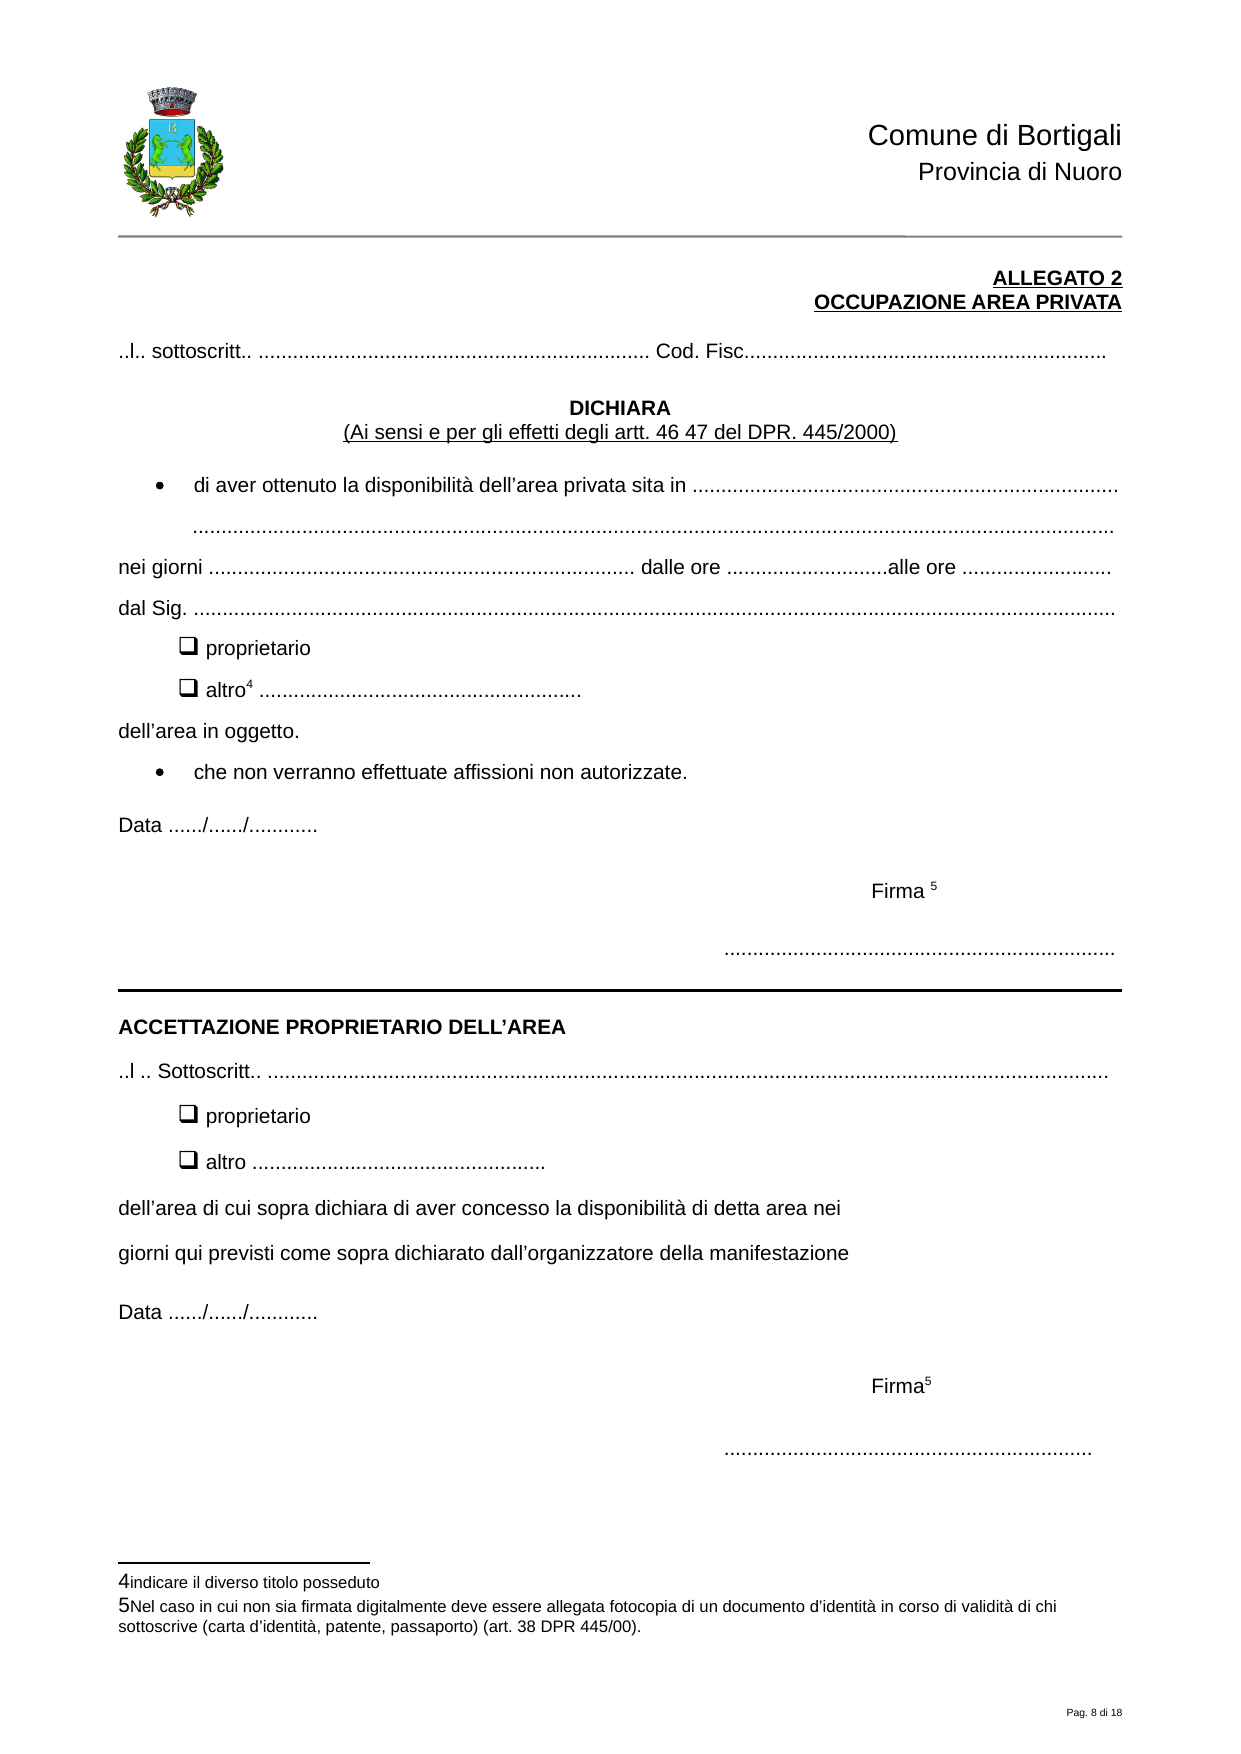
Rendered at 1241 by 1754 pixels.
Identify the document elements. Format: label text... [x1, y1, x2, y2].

text (Ai sensi e per gli effetti degli artt. 46 47 del DPR. 445/2000) [118, 420, 1122, 444]
text giorni qui previsti come sopra dichiarato dall’organizzatore della manifestazione [118, 1241, 1122, 1264]
text  proprietario [177, 636, 1122, 661]
list di aver ottenuto la disponibilità dell’area privata sita in .......................................................................... [156, 473, 1122, 497]
text ................................................................ [118, 1435, 1122, 1459]
list che non verranno effettuate affissioni non autorizzate. [156, 760, 1122, 784]
text Nel caso in cui non sia firmata digitalmente deve essere allegata fotocopia di un documento d’identità in corso di validità di chi sottoscrive (carta d’identità, patente, passaporto) (art. 38 DPR 445/00). [118, 1593, 1122, 1636]
text ..l .. Sottoscritt.. .................................................................................................................................................. [118, 1059, 1122, 1083]
text .................................................................... [118, 936, 1122, 960]
text Data ....../....../............ [118, 813, 1122, 837]
text dell’area in oggetto. [118, 719, 1122, 743]
text Firma5 [118, 1374, 1122, 1398]
text ALLEGATO 2 [118, 266, 1122, 290]
text dal Sig. ................................................................................................................................................................ [118, 595, 1122, 619]
text  proprietario [177, 1104, 1122, 1129]
text OCCUPAZIONE AREA PRIVATA [118, 290, 1122, 314]
text dell’area di cui sopra dichiara di aver concesso la disponibilità di detta area nei [118, 1196, 1122, 1220]
text ACCETTAZIONE PROPRIETARIO DELL’AREA [118, 1014, 1122, 1038]
text Firma [118, 879, 1122, 903]
text  altro ........................................................ [177, 678, 1122, 703]
text ..l.. sottoscritt.. .................................................................... Cod. Fisc............................................................... [118, 339, 1122, 363]
text Provincia di Nuoro [224, 157, 1122, 185]
text  altro ................................................... [177, 1150, 1122, 1175]
text indicare il diverso titolo posseduto [118, 1569, 1122, 1593]
text ................................................................................................................................................................ [192, 514, 1122, 538]
picture [122, 87, 224, 219]
text DICHIARA [118, 396, 1122, 420]
text Data ....../....../............ [118, 1300, 1122, 1324]
text nei giorni .......................................................................... dalle ore ............................alle ore .......................... [118, 555, 1122, 579]
text Comune di Bortigali [224, 118, 1122, 152]
